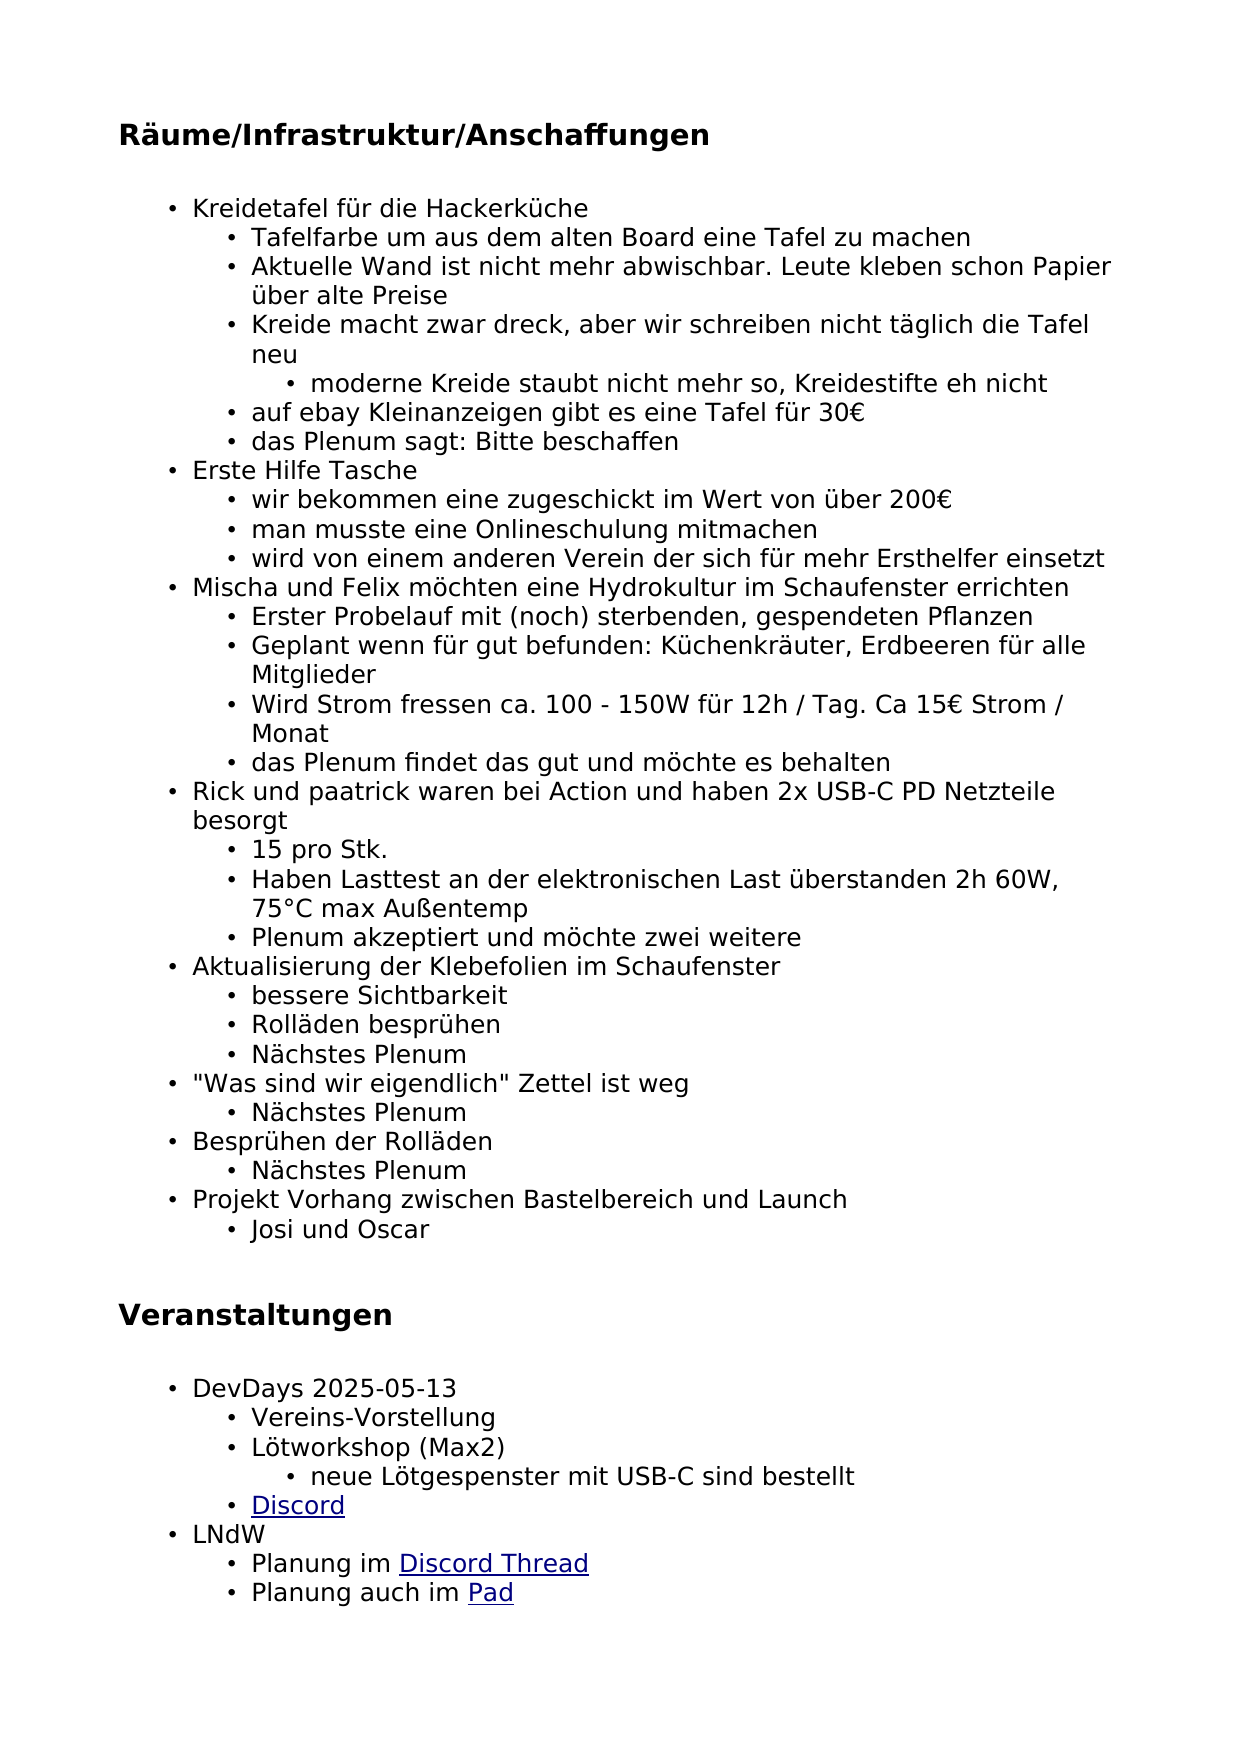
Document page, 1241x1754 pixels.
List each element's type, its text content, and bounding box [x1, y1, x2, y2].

list Haben Lasttest an der elektronischen Last überstanden 2h 60W, 75°C max Außentemp [236, 865, 1122, 923]
list Nächstes Plenum [236, 1040, 1122, 1069]
list Planung auch im Pad [236, 1579, 1122, 1608]
list Rick und paatrick waren bei Action und haben 2x USB-C PD Netzteile besorgt [177, 777, 1122, 836]
list Kreidetafel für die Hackerküche [177, 194, 1122, 223]
list Discord [236, 1491, 1122, 1520]
list moderne Kreide staubt nicht mehr so, Kreidestifte eh nicht [295, 369, 1122, 398]
list Josi und Oscar [236, 1215, 1122, 1244]
list wird von einem anderen Verein der sich für mehr Ersthelfer einsetzt [236, 544, 1122, 573]
list Besprühen der Rolläden [177, 1127, 1122, 1157]
list Kreide macht zwar dreck, aber wir schreiben nicht täglich die Tafel neu [236, 311, 1122, 369]
list das Plenum sagt: Bitte beschaffen [236, 427, 1122, 457]
list Aktualisierung der Klebefolien im Schaufenster [177, 952, 1122, 982]
list Nächstes Plenum [236, 1098, 1122, 1127]
list Geplant wenn für gut befunden: Küchenkräuter, Erdbeeren für alle Mitglieder [236, 632, 1122, 690]
list man musste eine Onlineschulung mitmachen [236, 515, 1122, 544]
list DevDays 2025-05-13 [177, 1374, 1122, 1404]
list Tafelfarbe um aus dem alten Board eine Tafel zu machen [236, 223, 1122, 252]
list neue Lötgespenster mit USB-C sind bestellt [295, 1462, 1122, 1491]
list Projekt Vorhang zwischen Bastelbereich und Launch [177, 1186, 1122, 1215]
list das Plenum findet das gut und möchte es behalten [236, 748, 1122, 777]
list "Was sind wir eigendlich" Zettel ist weg [177, 1069, 1122, 1098]
list Lötworkshop (Max2) [236, 1433, 1122, 1462]
subtitle Räume/Infrastruktur/Anschaffungen [118, 118, 1122, 152]
list wir bekommen eine zugeschickt im Wert von über 200€ [236, 486, 1122, 515]
list Rolläden besprühen [236, 1011, 1122, 1040]
list Wird Strom fressen ca. 100 - 150W für 12h / Tag. Ca 15€ Strom / Monat [236, 690, 1122, 748]
list Aktuelle Wand ist nicht mehr abwischbar. Leute kleben schon Papier über alte Preise [236, 252, 1122, 311]
list Vereins-Vorstellung [236, 1404, 1122, 1433]
list Plenum akzeptiert und möchte zwei weitere [236, 923, 1122, 952]
list bessere Sichtbarkeit [236, 982, 1122, 1011]
list auf ebay Kleinanzeigen gibt es eine Tafel für 30€ [236, 398, 1122, 427]
subtitle Veranstaltungen [118, 1298, 1122, 1332]
list Planung im Discord Thread [236, 1549, 1122, 1579]
list LNdW [177, 1520, 1122, 1549]
list Erster Probelauf mit (noch) sterbenden, gespendeten Pflanzen [236, 602, 1122, 632]
list Nächstes Plenum [236, 1157, 1122, 1186]
list 15 pro Stk. [236, 836, 1122, 865]
list Mischa und Felix möchten eine Hydrokultur im Schaufenster errichten [177, 573, 1122, 602]
list Erste Hilfe Tasche [177, 457, 1122, 486]
